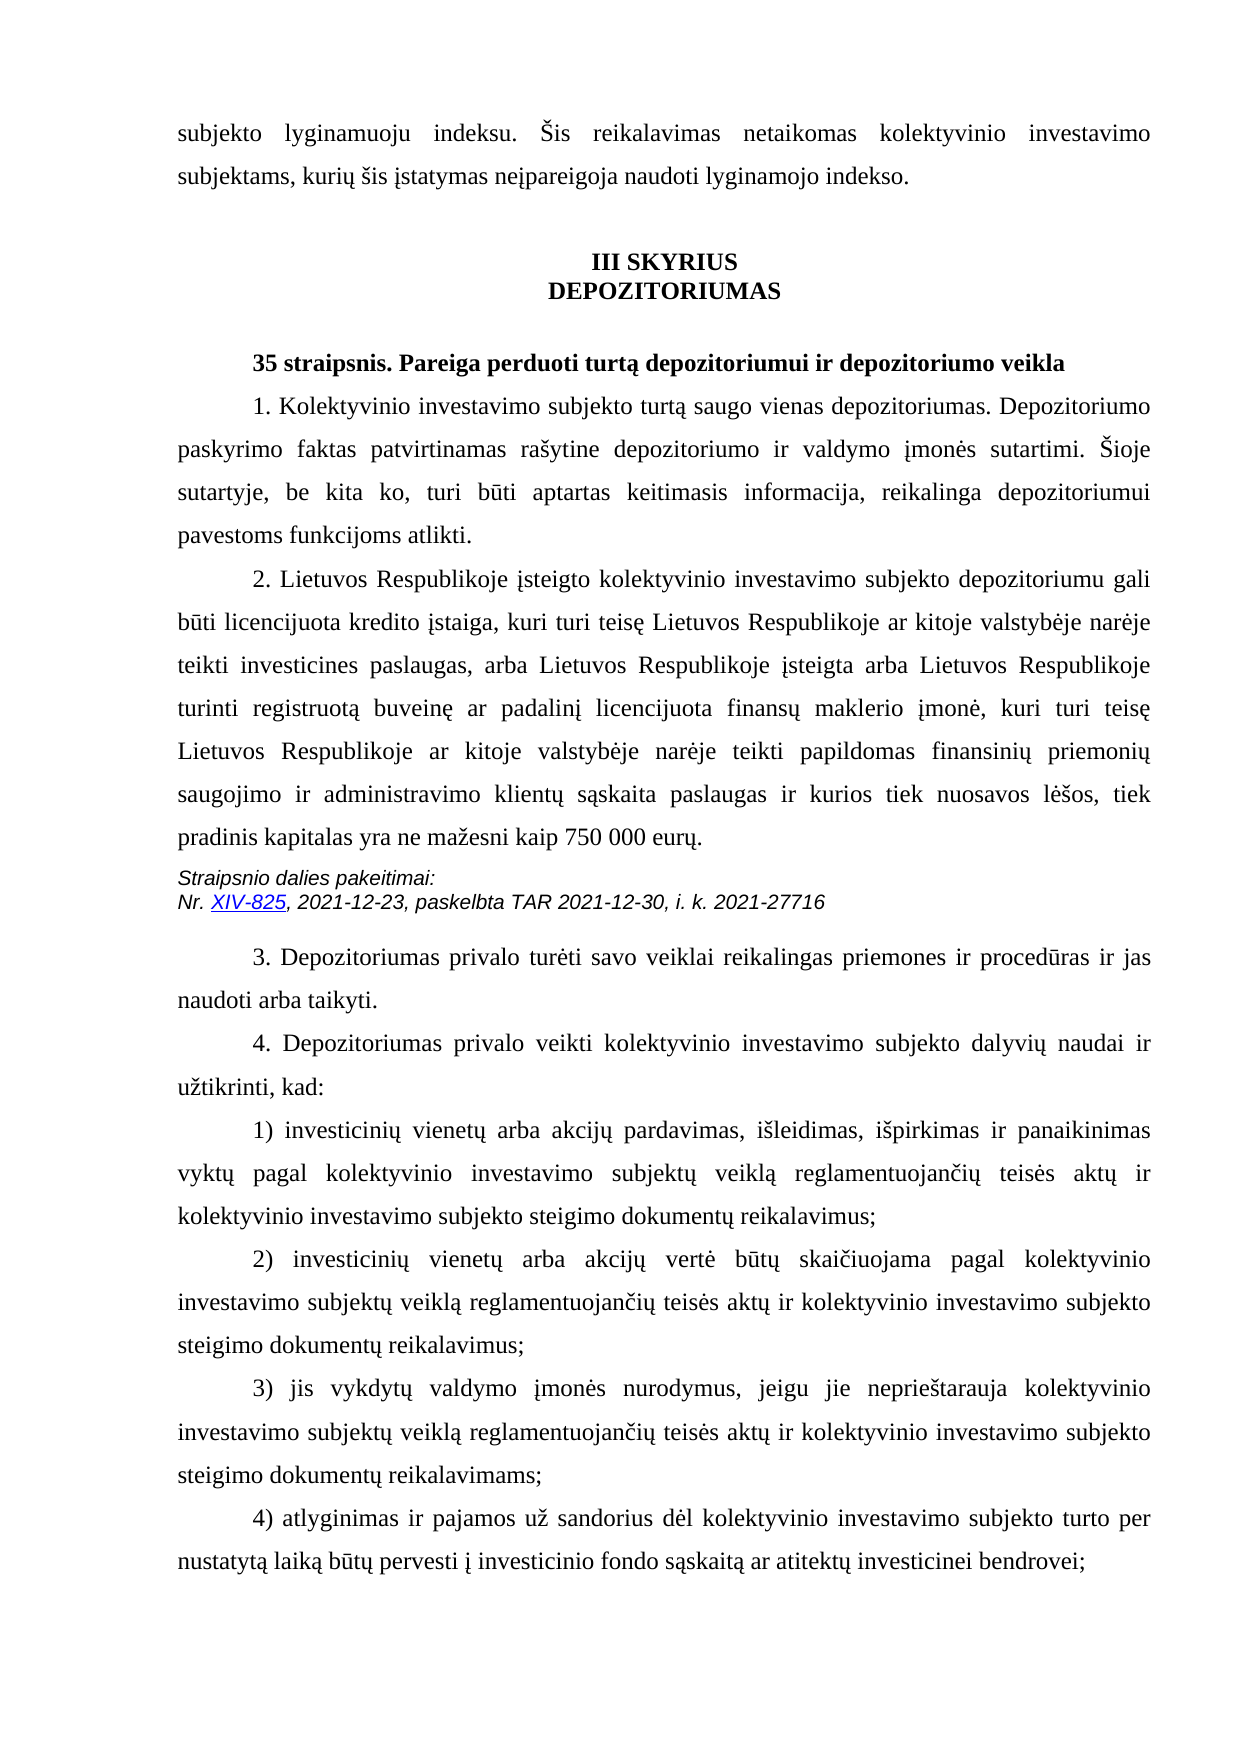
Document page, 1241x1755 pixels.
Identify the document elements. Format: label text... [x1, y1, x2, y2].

text Nr. XIV-825, 2021-12-23, paskelbta TAR 2021-12-30, i. k. 2021-27716 [177, 889, 1152, 913]
text 3. Depozitoriumas privalo turėti savo veiklai reikalingas priemones ir procedūras ir jas naudoti arba taikyti. [177, 942, 1152, 1014]
text III SKYRIUS [177, 247, 1152, 276]
text 1) investicinių vienetų arba akcijų pardavimas, išleidimas, išpirkimas ir panaikinimas vyktų pagal kolektyvinio investavimo subjektų veiklą reglamentuojančių teisės aktų ir kolektyvinio investavimo subjekto steigimo dokumentų reikalavimus; [177, 1115, 1152, 1230]
text subjekto lyginamuoju indeksu. Šis reikalavimas netaikomas kolektyvinio investavimo subjektams, kurių šis įstatymas neįpareigoja naudoti lyginamojo indekso. [177, 118, 1152, 190]
text 2) investicinių vienetų arba akcijų vertė būtų skaičiuojama pagal kolektyvinio investavimo subjektų veiklą reglamentuojančių teisės aktų ir kolektyvinio investavimo subjekto steigimo dokumentų reikalavimus; [177, 1244, 1152, 1359]
text 3) jis vykdytų valdymo įmonės nurodymus, jeigu jie neprieštarauja kolektyvinio investavimo subjektų veiklą reglamentuojančių teisės aktų ir kolektyvinio investavimo subjekto steigimo dokumentų reikalavimams; [177, 1373, 1152, 1488]
text 4) atlyginimas ir pajamos už sandorius dėl kolektyvinio investavimo subjekto turto per nustatytą laiką būtų pervesti į investicinio fondo sąskaitą ar atitektų investicinei bendrovei; [177, 1503, 1152, 1575]
text Straipsnio dalies pakeitimai: [177, 866, 1152, 889]
text 2. Lietuvos Respublikoje įsteigto kolektyvinio investavimo subjekto depozitoriumu gali būti licencijuota kredito įstaiga, kuri turi teisę Lietuvos Respublikoje ar kitoje valstybėje narėje teikti investicines paslaugas, arba Lietuvos Respublikoje įsteigta arba Lietuvos Respublikoje turinti registruotą buveinę ar padalinį licencijuota finansų maklerio įmonė, kuri turi teisę Lietuvos Respublikoje ar kitoje valstybėje narėje teikti papildomas finansinių priemonių saugojimo ir administravimo klientų sąskaita paslaugas ir kurios tiek nuosavos lėšos, tiek pradinis kapitalas yra ne mažesni kaip 750 000 eurų. [177, 564, 1152, 851]
text 35 straipsnis. Pareiga perduoti turtą depozitoriumui ir depozitoriumo veikla [177, 348, 1152, 377]
text 4. Depozitoriumas privalo veikti kolektyvinio investavimo subjekto dalyvių naudai ir užtikrinti, kad: [177, 1028, 1152, 1100]
text DEPOZITORIUMAS [177, 276, 1152, 305]
text 1. Kolektyvinio investavimo subjekto turtą saugo vienas depozitoriumas. Depozitoriumo paskyrimo faktas patvirtinamas rašytine depozitoriumo ir valdymo įmonės sutartimi. Šioje sutartyje, be kita ko, turi būti aptartas keitimasis informacija, reikalinga depozitoriumui pavestoms funkcijoms atlikti. [177, 391, 1152, 549]
